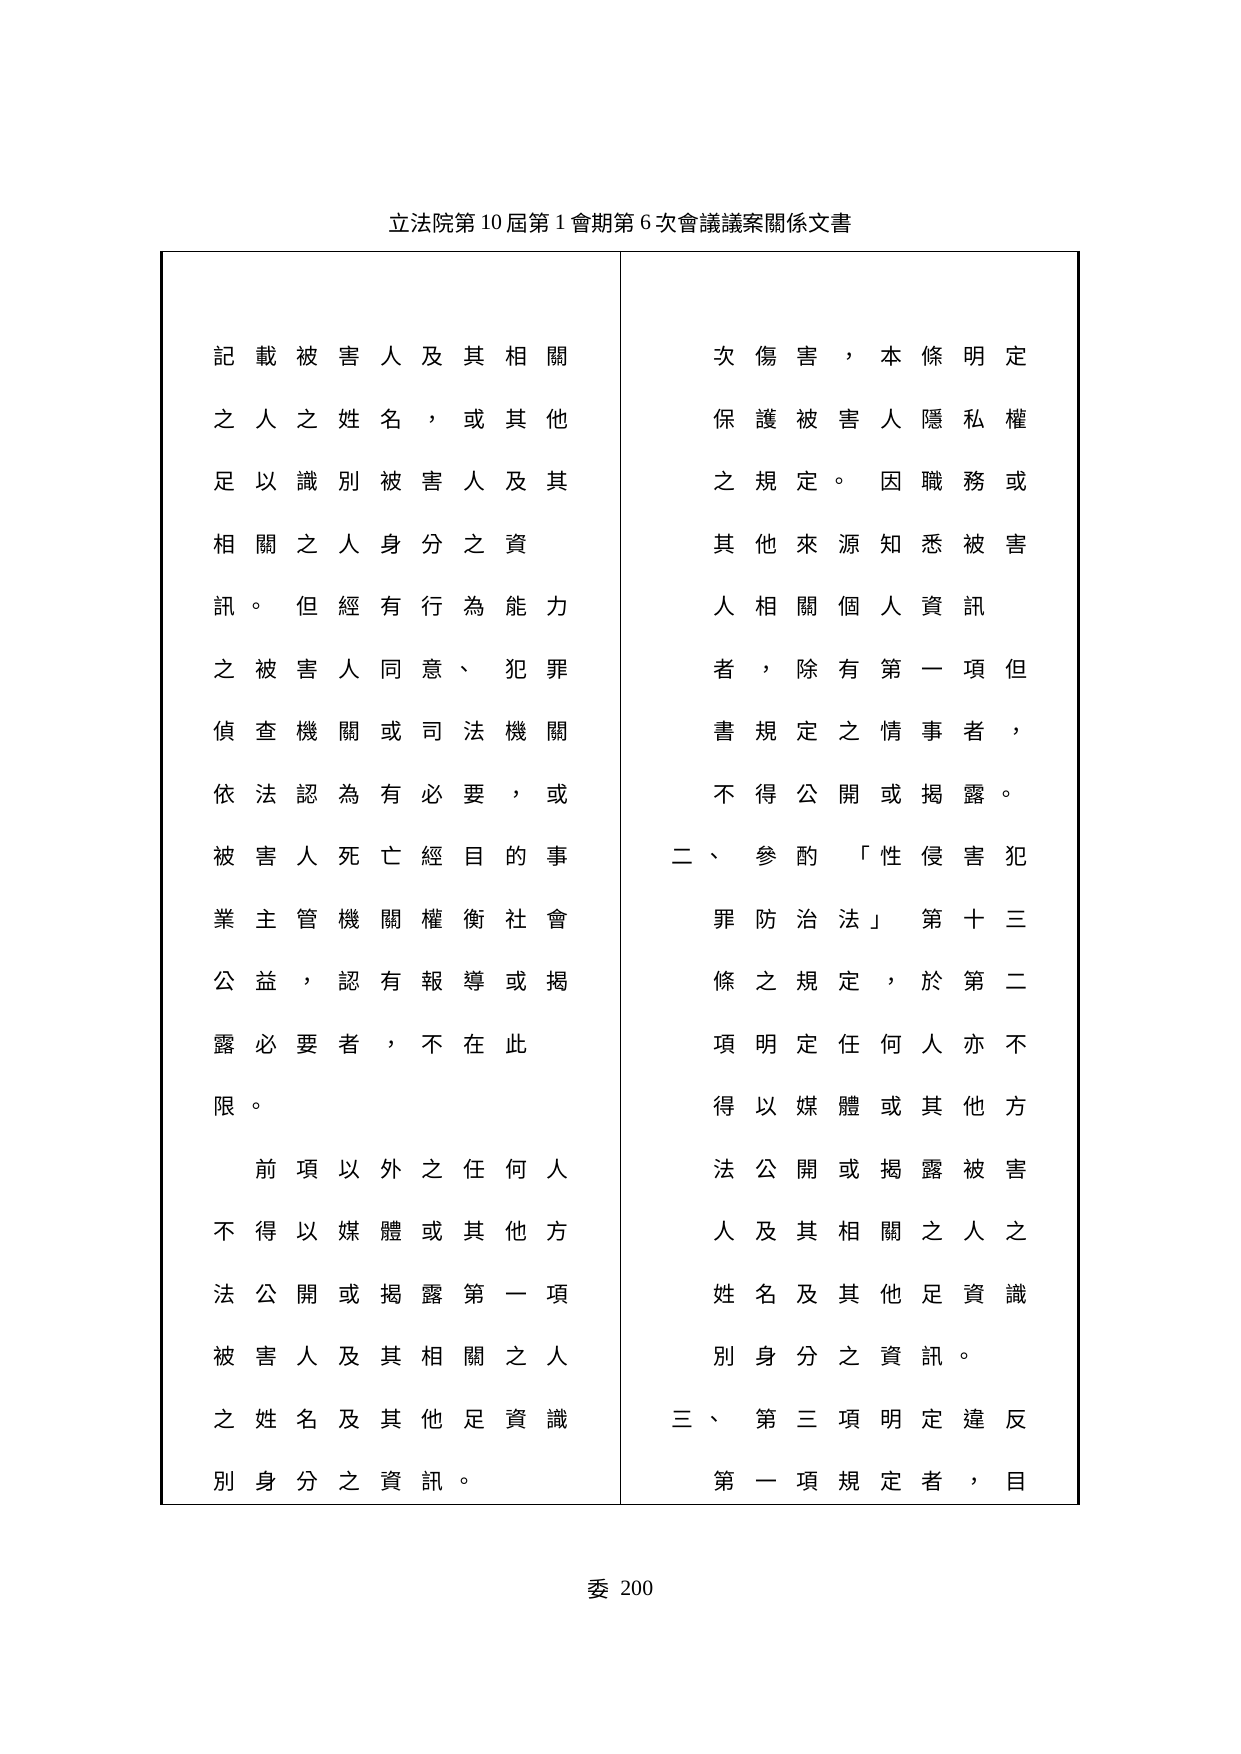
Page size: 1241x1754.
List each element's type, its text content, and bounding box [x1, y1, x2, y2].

table_cell 記載被害人及其相關之人之姓名，或其他足以識別被害人及其相關之人身分之資訊。但經有行為能力之被害人同意、犯罪偵查機關或司法機關依法認為有必要，或被害人死亡經目的事業主管機關權衡社會公益，認有報導或揭露必要者，不在此限。 前項以外之任何人不得以媒體或其他方法公開或揭露第一項被害人及其相關之人之姓名及其他足資識別身分之資訊。 [163, 252, 620, 1504]
table_cell 次傷害，本條明定保護被害人隱私權之規定。因職務或其他來源知悉被害人相關個人資訊者，除有第一項但書規定之情事者，不得公開或揭露。 二、參酌「性侵害犯罪防治法」第十三條之規定，於第二項明定任何人亦不得以媒體或其他方法公開或揭露被害人及其相關之人之姓名及其他足資識別身分之資訊。 三、第三項明定違反第一項規定者，目 [621, 252, 1077, 1504]
